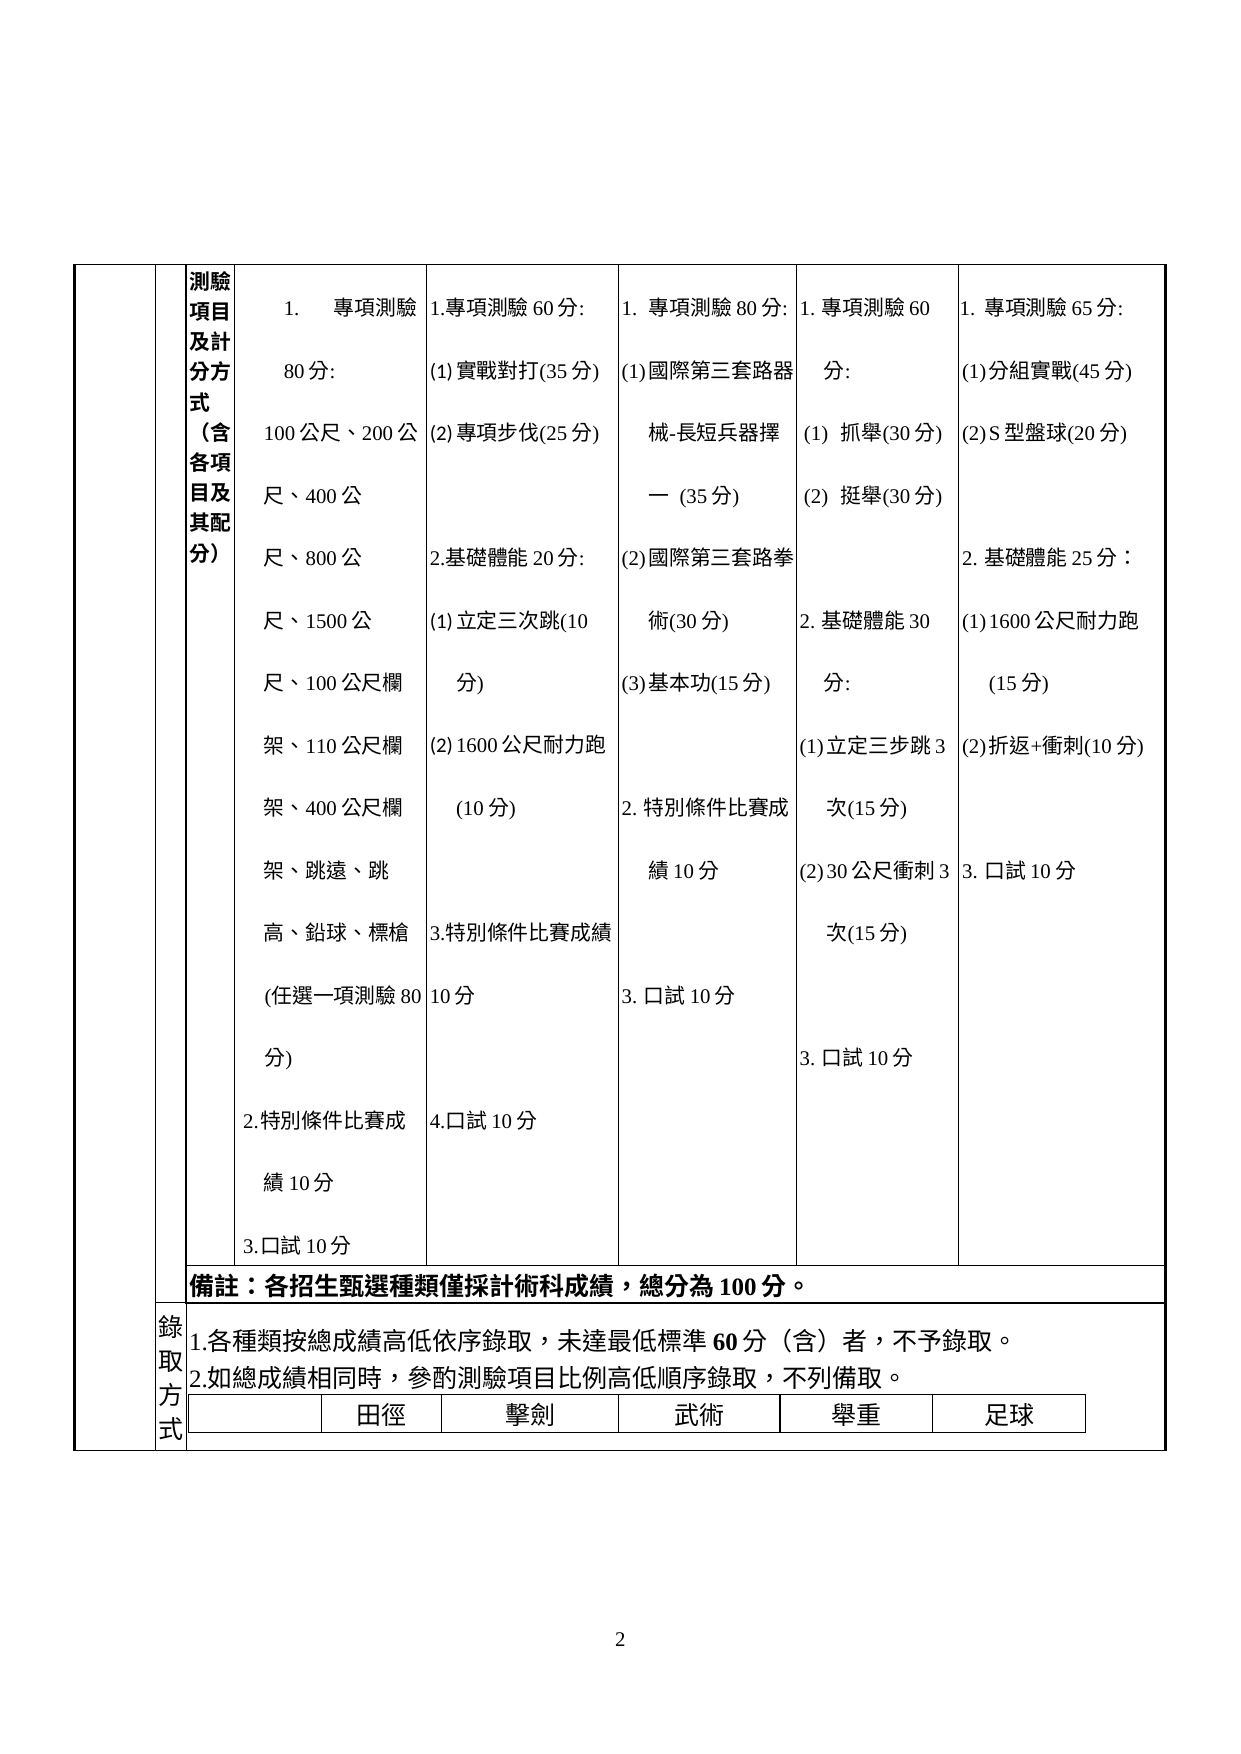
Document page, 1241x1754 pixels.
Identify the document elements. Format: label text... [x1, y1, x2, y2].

table_cell 備註：各招生甄選種類僅採計術科成績，總分為100分。 [187, 1266, 1164, 1302]
table_header [189, 1395, 321, 1432]
table_cell 專項測驗80分: 100公尺、200公尺、400公尺、800公尺、1500公尺、100公尺欄架、110公尺欄架、400公尺欄架、跳遠、跳高、鉛球、標槍 (任選一項測驗80分) 特別條件比賽成績10分 口試10分 [235, 265, 426, 1265]
table_header 武術 [619, 1395, 779, 1432]
table_cell [76, 265, 155, 1450]
table_cell 1.各種類按總成績高低依序錄取，未達最低標準60分（含）者，不予錄取。 2.如總成績相同時，參酌測驗項目比例高低順序錄取，不列備取。 [187, 1304, 1164, 1450]
table_header 田徑 [322, 1395, 441, 1432]
table_cell 專項測驗60分: 抓舉(30分) 挺舉(30分) 基礎體能30分: 立定三步跳3次(15分) 30公尺衝刺3次(15分) 口試10分 [797, 265, 958, 1265]
table_header 足球 [933, 1395, 1085, 1432]
table_cell 專項測驗80分: 國際第三套路器械-長短兵器擇一 (35分) 國際第三套路拳術(30分) 基本功(15分) 特別條件比賽成績10分 口試10分 [619, 265, 796, 1265]
table_cell 1.專項測驗60分: 實戰對打(35分) 專項步伐(25分) 2.基礎體能20分: 立定三次跳(10分) 1600公尺耐力跑(10分) 3.特別條件比賽成績10分 4.口試10分 [427, 265, 618, 1265]
table_cell 專項測驗65分: 分組實戰(45分) S型盤球(20分) 基礎體能25分： 1600公尺耐力跑(15分) 折返+衝刺(10分) 口試10分 [959, 265, 1164, 1265]
table_cell 錄取 方式 [156, 1303, 186, 1450]
table_header 擊劍 [442, 1395, 618, 1432]
table_cell [156, 265, 185, 1302]
table_cell 測驗項目及計分方式（含各項目及其配分） [187, 265, 234, 1265]
table_header 舉重 [781, 1395, 932, 1432]
